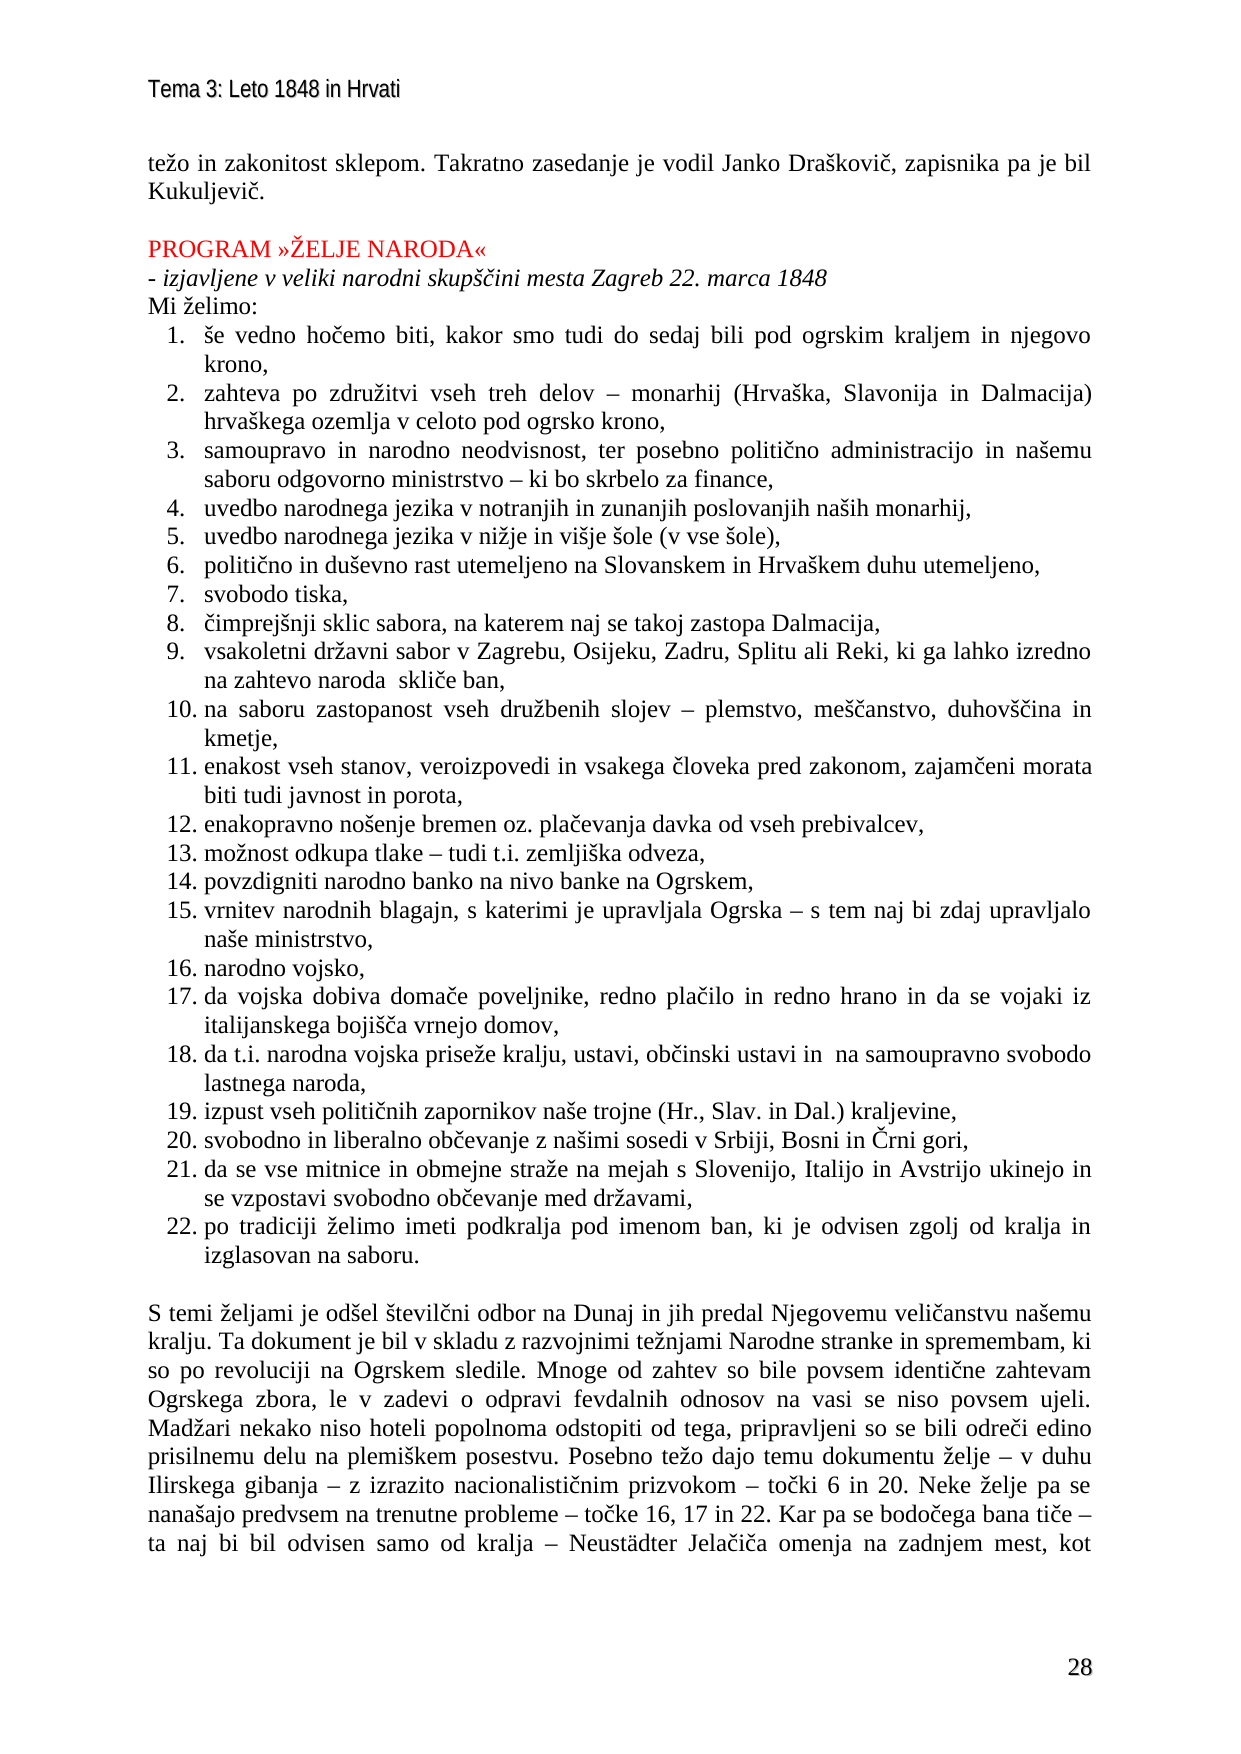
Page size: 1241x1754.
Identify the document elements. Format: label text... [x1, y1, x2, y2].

text S temi željami je odšel številčni odbor na Dunaj in jih predal Njegovemu veličanstvu našemu kralju. Ta dokument je bil v skladu z razvojnimi težnjami Narodne stranke in spremembam, ki so po revoluciji na Ogrskem sledile. Mnoge od zahtev so bile povsem identične zahtevam Ogrskega zbora, le v zadevi o odpravi fevdalnih odnosov na vasi se niso povsem ujeli. Madžari nekako niso hoteli popolnoma odstopiti od tega, pripravljeni so se bili odreči edino prisilnemu delu na plemiškem posestvu. Posebno težo dajo temu dokumentu želje – v duhu Ilirskega gibanja – z izrazito nacionalističnim prizvokom – točki 6 in 20. Neke želje pa se nanašajo predvsem na trenutne probleme – točke 16, 17 in 22. Kar pa se bodočega bana tiče – ta naj bi bil odvisen samo od kralja – Neustädter Jelačiča omenja na zadnjem mest, kot [148, 1298, 1093, 1556]
list zahteva po združitvi vseh treh delov – monarhij (Hrvaška, Slavonija in Dalmacija) hrvaškega ozemlja v celoto pod ogrsko krono, [166, 378, 1093, 435]
list uvedbo narodnega jezika v notranjih in zunanjih poslovanjih naših monarhij, [166, 493, 1093, 521]
list enakost vseh stanov, veroizpovedi in vsakega človeka pred zakonom, zajamčeni morata biti tudi javnost in porota, [166, 751, 1093, 809]
list enakopravno nošenje bremen oz. plačevanja davka od vseh prebivalcev, [166, 809, 1093, 838]
list samoupravo in narodno neodvisnost, ter posebno politično administracijo in našemu saboru odgovorno ministrstvo – ki bo skrbelo za finance, [166, 435, 1093, 493]
list narodno vojsko, [166, 953, 1093, 981]
list da t.i. narodna vojska priseže kralju, ustavi, občinski ustavi in na samoupravno svobodo lastnega naroda, [166, 1039, 1093, 1096]
list da vojska dobiva domače poveljnike, redno plačilo in redno hrano in da se vojaki iz italijanskega bojišča vrnejo domov, [166, 981, 1093, 1039]
list politično in duševno rast utemeljeno na Slovanskem in Hrvaškem duhu utemeljeno, [166, 550, 1093, 579]
text - izjavljene v veliki narodni skupščini mesta Zagreb 22. marca 1848 [148, 263, 1093, 291]
text težo in zakonitost sklepom. Takratno zasedanje je vodil Janko Draškovič, zapisnika pa je bil Kukuljevič. [148, 148, 1093, 205]
list povzdigniti narodno banko na nivo banke na Ogrskem, [166, 866, 1093, 895]
list vsakoletni državni sabor v Zagrebu, Osijeku, Zadru, Splitu ali Reki, ki ga lahko izredno na zahtevo naroda skliče ban, [166, 636, 1093, 694]
list po tradiciji želimo imeti podkralja pod imenom ban, ki je odvisen zgolj od kralja in izglasovan na saboru. [166, 1211, 1093, 1269]
list izpust vseh političnih zapornikov naše trojne (Hr., Slav. in Dal.) kraljevine, [166, 1096, 1093, 1125]
list čimprejšnji sklic sabora, na katerem naj se takoj zastopa Dalmacija, [166, 608, 1093, 636]
list svobodo tiska, [166, 579, 1093, 608]
list svobodno in liberalno občevanje z našimi sosedi v Srbiji, Bosni in Črni gori, [166, 1125, 1093, 1154]
text PROGRAM »ŽELJE NARODA« [148, 234, 1093, 263]
list možnost odkupa tlake – tudi t.i. zemljiška odveza, [166, 838, 1093, 866]
list na saboru zastopanost vseh družbenih slojev – plemstvo, meščanstvo, duhovščina in kmetje, [166, 694, 1093, 751]
list uvedbo narodnega jezika v nižje in višje šole (v vse šole), [166, 521, 1093, 550]
list še vedno hočemo biti, kakor smo tudi do sedaj bili pod ogrskim kraljem in njegovo krono, [166, 320, 1093, 378]
list vrnitev narodnih blagajn, s katerimi je upravljala Ogrska – s tem naj bi zdaj upravljalo naše ministrstvo, [166, 895, 1093, 953]
text Mi želimo: [148, 291, 1093, 320]
list da se vse mitnice in obmejne straže na mejah s Slovenijo, Italijo in Avstrijo ukinejo in se vzpostavi svobodno občevanje med državami, [166, 1154, 1093, 1211]
